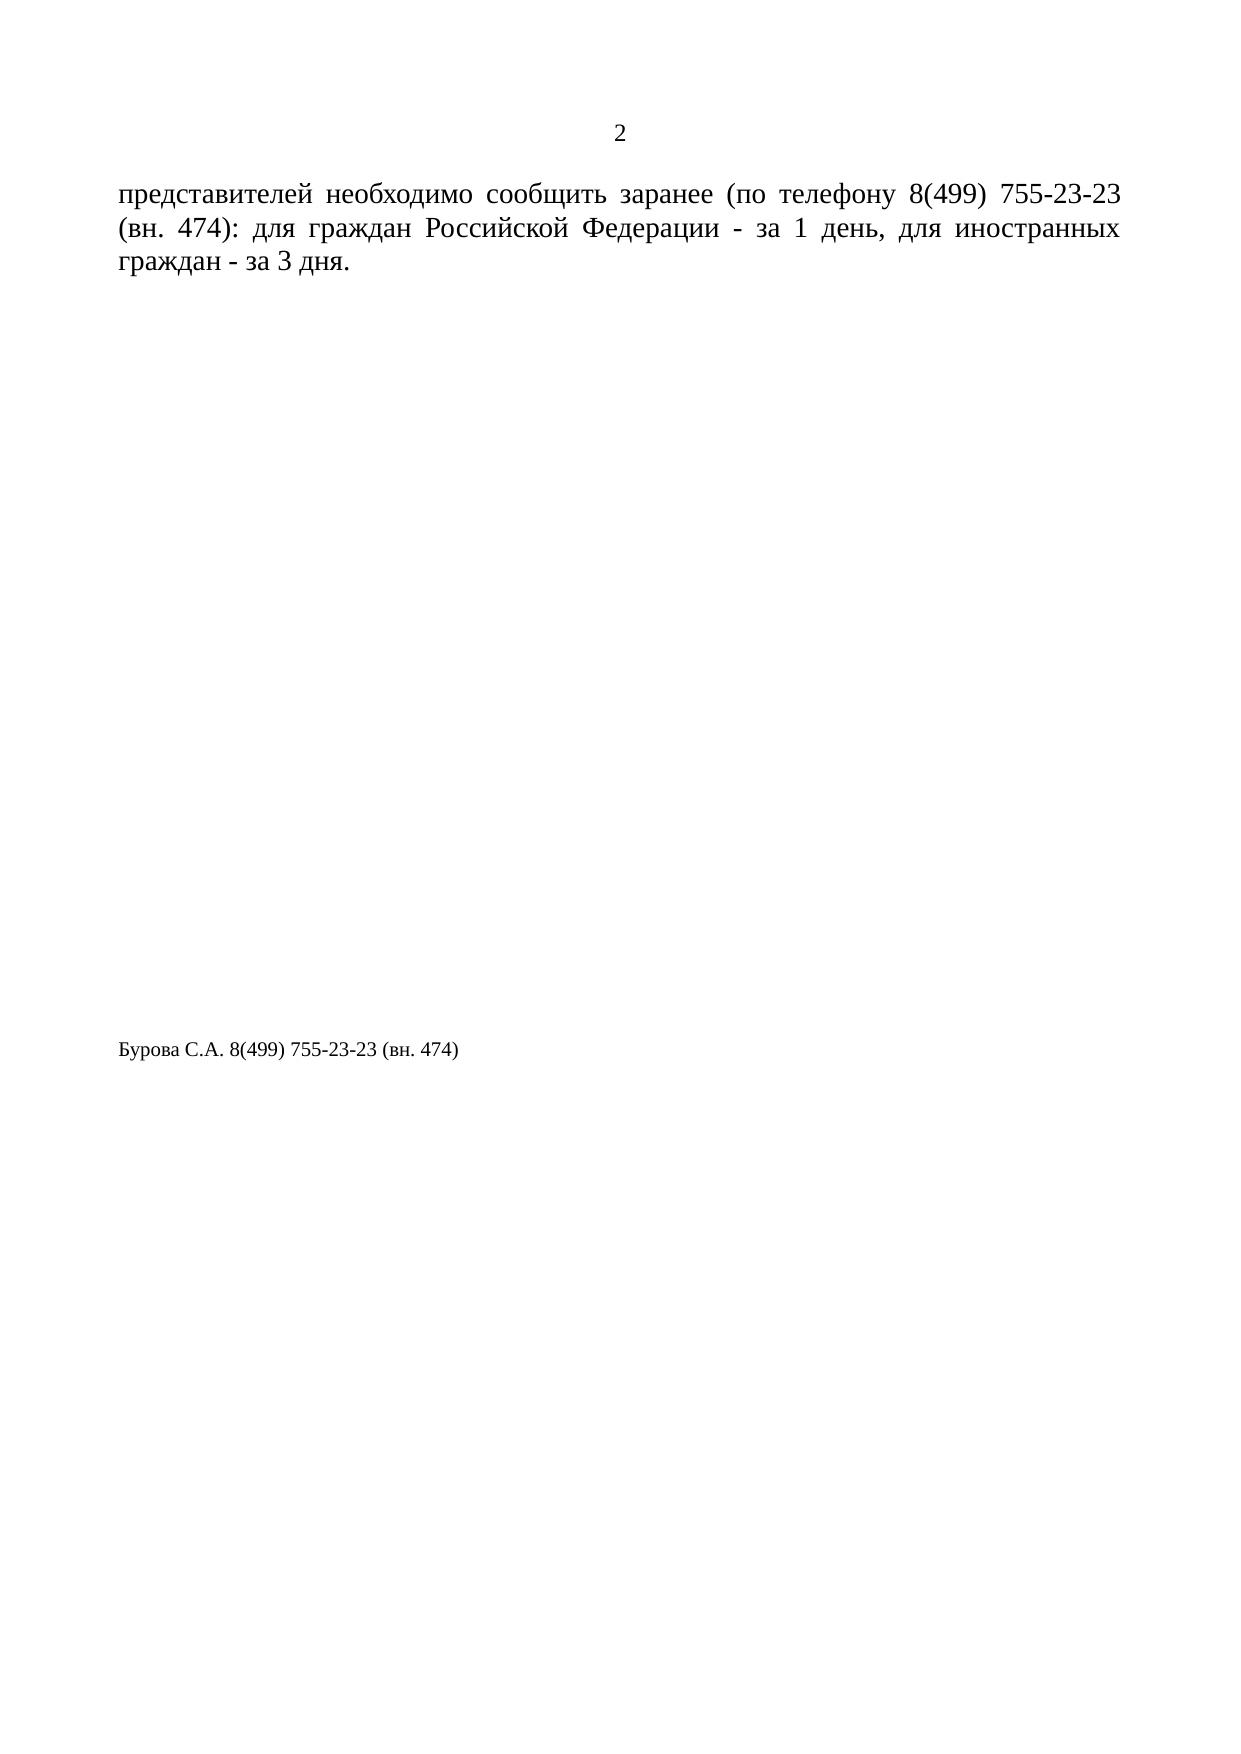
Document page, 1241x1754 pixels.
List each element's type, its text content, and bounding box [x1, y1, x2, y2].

text представителей необходимо сообщить заранее (по телефону 8(499) 755-23-23 (вн. 474): для граждан Российской Федерации - за 1 день, для иностранных граждан - за 3 дня. [118, 176, 1122, 277]
text Бурова С.А. 8(499) 755-23-23 (вн. 474) [118, 1037, 1063, 1061]
